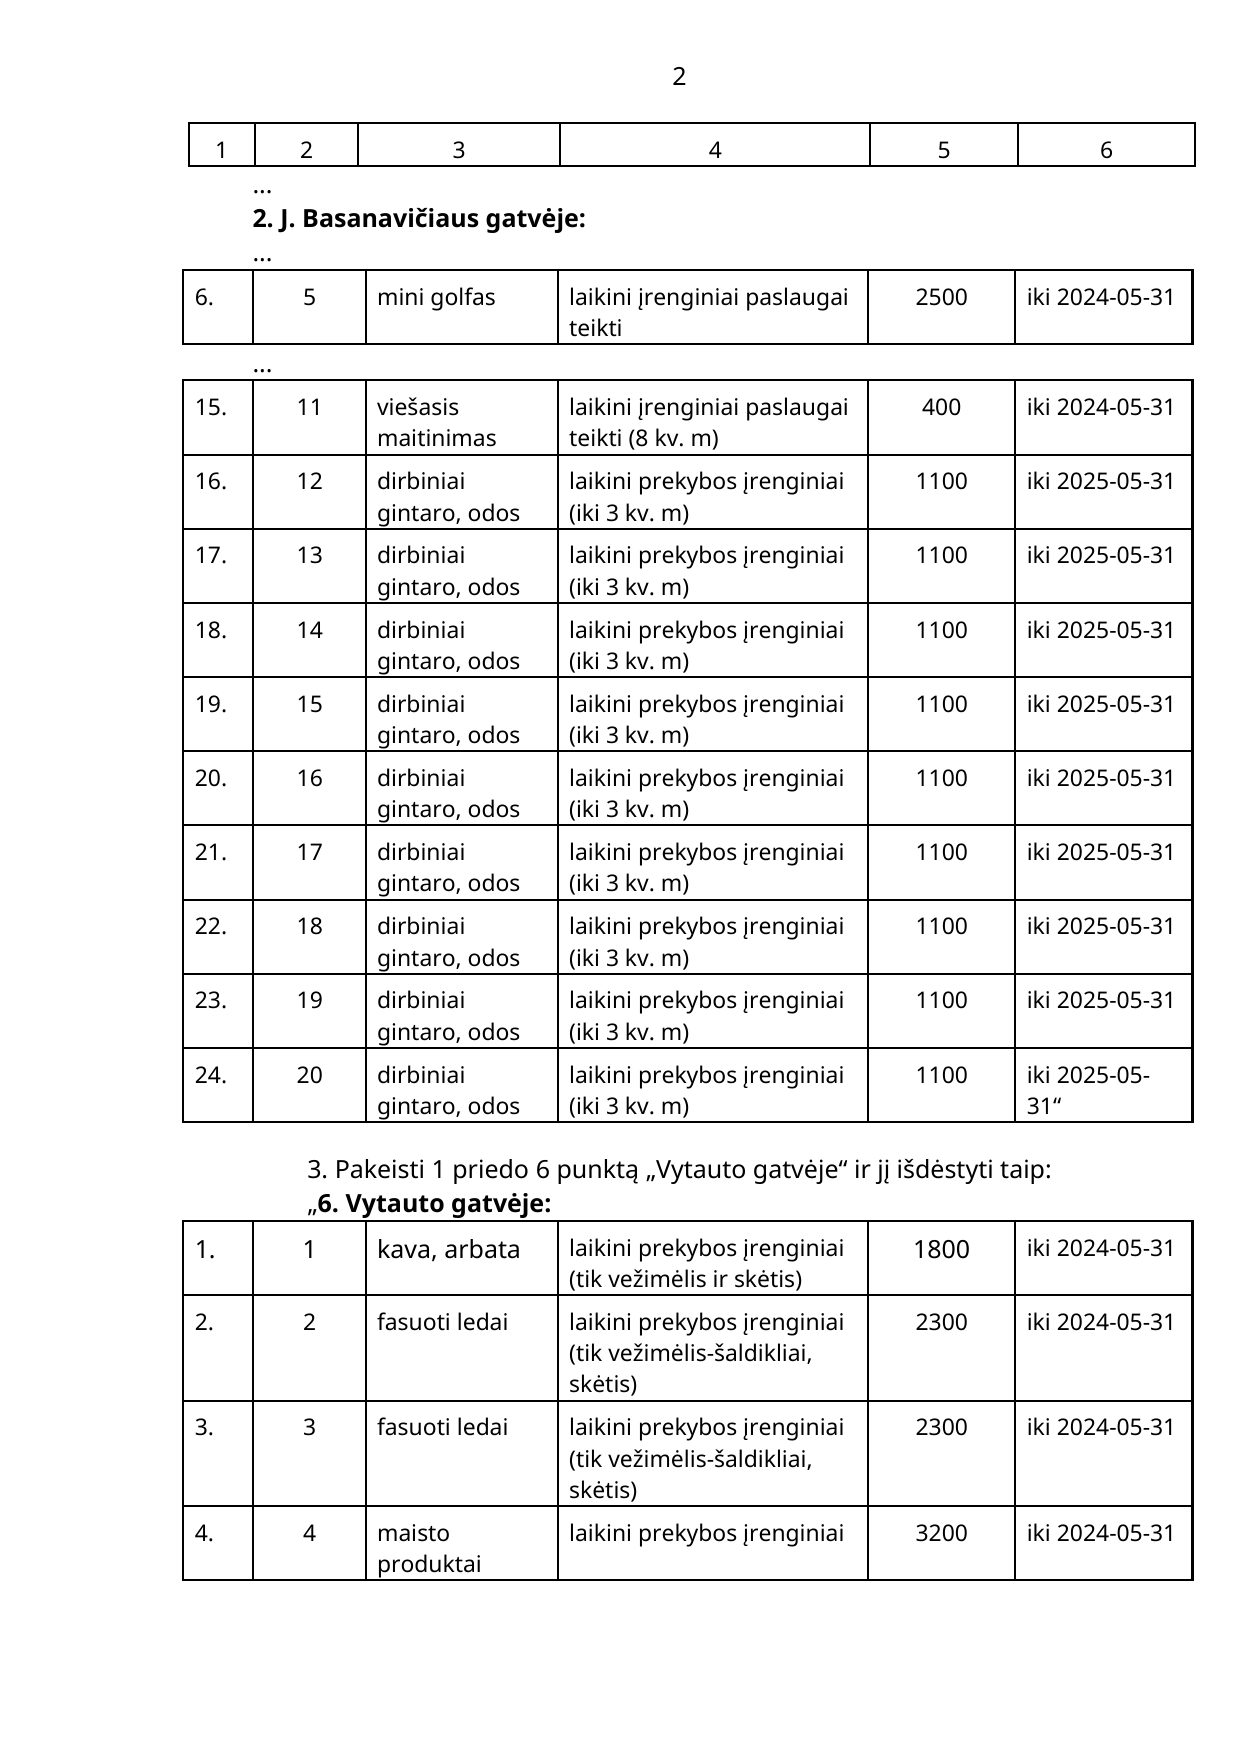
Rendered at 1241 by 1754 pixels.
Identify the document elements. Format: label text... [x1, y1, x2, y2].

table_cell 4. [184, 1507, 252, 1579]
table_cell 18. [184, 604, 252, 676]
table_cell 2 [256, 124, 357, 165]
table_cell 1100 [869, 975, 1014, 1047]
table_cell maisto produktai [367, 1507, 557, 1579]
text „6. Vytauto gatvėje: [177, 1186, 1181, 1220]
table_cell laikini prekybos įrenginiai (iki 3 kv. m) [559, 752, 867, 824]
text 3. Pakeisti 1 priedo 6 punktą „Vytauto gatvėje“ ir jį išdėstyti taip: [177, 1152, 1181, 1186]
table_cell iki 2025-05-31 [1016, 604, 1191, 676]
table_cell 1100 [869, 826, 1014, 898]
table_header 1800 [869, 1222, 1014, 1294]
table_cell 3 [359, 124, 559, 165]
table_cell 17. [184, 530, 252, 602]
table_cell laikini prekybos įrenginiai (tik vežimėlis-šaldikliai, skėtis) [559, 1402, 867, 1505]
table_cell 1100 [869, 752, 1014, 824]
table_cell dirbiniai gintaro, odos [367, 975, 557, 1047]
table_cell iki 2025-05-31 [1016, 678, 1191, 750]
table_cell 1100 [869, 604, 1014, 676]
table_cell 1100 [869, 1049, 1014, 1121]
table_cell 20. [184, 752, 252, 824]
text ... [177, 167, 1181, 201]
table_header laikini prekybos įrenginiai (tik vežimėlis ir skėtis) [559, 1222, 867, 1294]
table_cell dirbiniai gintaro, odos [367, 752, 557, 824]
table_cell iki 2025-05-31 [1016, 456, 1191, 528]
table_cell laikini prekybos įrenginiai (iki 3 kv. m) [559, 604, 867, 676]
table_cell laikini prekybos įrenginiai (iki 3 kv. m) [559, 530, 867, 602]
table_cell 1 [190, 124, 254, 165]
table_cell dirbiniai gintaro, odos [367, 901, 557, 973]
table_cell iki 2025-05-31 [1016, 975, 1191, 1047]
table_header viešasis maitinimas [367, 381, 557, 453]
table_cell 6 [1019, 124, 1194, 165]
table_cell laikini prekybos įrenginiai (iki 3 kv. m) [559, 456, 867, 528]
table_cell fasuoti ledai [367, 1296, 557, 1399]
table_header kava, arbata [367, 1222, 557, 1294]
table_header 15. [184, 381, 252, 453]
table_cell 16. [184, 456, 252, 528]
table_cell laikini prekybos įrenginiai (iki 3 kv. m) [559, 1049, 867, 1121]
table_cell 15 [254, 678, 365, 750]
table_cell 22. [184, 901, 252, 973]
table_cell laikini prekybos įrenginiai (iki 3 kv. m) [559, 975, 867, 1047]
table_header 5 [254, 271, 365, 343]
table_header laikini įrenginiai paslaugai teikti (8 kv. m) [559, 381, 867, 453]
table_cell 20 [254, 1049, 365, 1121]
table_cell iki 2025-05-31 [1016, 752, 1191, 824]
table_cell 12 [254, 456, 365, 528]
table_cell iki 2025-05-31 [1016, 901, 1191, 973]
table_cell 1100 [869, 901, 1014, 973]
table_cell 2300 [869, 1296, 1014, 1399]
table_cell 14 [254, 604, 365, 676]
table_header iki 2024-05-31 [1016, 271, 1191, 343]
table_cell laikini prekybos įrenginiai (iki 3 kv. m) [559, 826, 867, 898]
table_cell 1100 [869, 530, 1014, 602]
table_cell dirbiniai gintaro, odos [367, 456, 557, 528]
table_cell laikini prekybos įrenginiai (iki 3 kv. m) [559, 901, 867, 973]
table_cell 19. [184, 678, 252, 750]
table_header laikini įrenginiai paslaugai teikti [559, 271, 867, 343]
table_cell 19 [254, 975, 365, 1047]
text ... [177, 345, 1181, 379]
table_header 400 [869, 381, 1014, 453]
table_header 2500 [869, 271, 1014, 343]
table_header iki 2024-05-31 [1016, 381, 1191, 453]
table_cell laikini prekybos įrenginiai [559, 1507, 867, 1579]
table_cell fasuoti ledai [367, 1402, 557, 1505]
table_cell dirbiniai gintaro, odos [367, 826, 557, 898]
table_header iki 2024-05-31 [1016, 1222, 1191, 1294]
table_header 1 [254, 1222, 365, 1294]
table_cell 5 [871, 124, 1017, 165]
table_cell 1100 [869, 678, 1014, 750]
table_cell 16 [254, 752, 365, 824]
table_cell 1100 [869, 456, 1014, 528]
table_header mini golfas [367, 271, 557, 343]
table_cell laikini prekybos įrenginiai (iki 3 kv. m) [559, 678, 867, 750]
table_cell dirbiniai gintaro, odos [367, 678, 557, 750]
table_cell 13 [254, 530, 365, 602]
text 2. J. Basanavičiaus gatvėje: [177, 201, 1181, 235]
table_cell dirbiniai gintaro, odos [367, 1049, 557, 1121]
table_cell 4 [254, 1507, 365, 1579]
table_cell 2300 [869, 1402, 1014, 1505]
table_cell 2. [184, 1296, 252, 1399]
table_cell 4 [561, 124, 869, 165]
table_cell dirbiniai gintaro, odos [367, 604, 557, 676]
table_cell laikini prekybos įrenginiai (tik vežimėlis-šaldikliai, skėtis) [559, 1296, 867, 1399]
table_cell iki 2025-05-31 [1016, 826, 1191, 898]
table_cell iki 2024-05-31 [1016, 1507, 1191, 1579]
table_cell 24. [184, 1049, 252, 1121]
table_header 6. [184, 271, 252, 343]
table_cell iki 2025-05-31 [1016, 530, 1191, 602]
table_cell dirbiniai gintaro, odos [367, 530, 557, 602]
text ... [177, 235, 1181, 269]
table_cell iki 2024-05-31 [1016, 1402, 1191, 1505]
table_cell 2 [254, 1296, 365, 1399]
table_header 11 [254, 381, 365, 453]
table_cell 23. [184, 975, 252, 1047]
table_header 1. [184, 1222, 252, 1294]
table_cell 18 [254, 901, 365, 973]
table_cell 3 [254, 1402, 365, 1505]
table_cell 17 [254, 826, 365, 898]
table_cell 21. [184, 826, 252, 898]
table_cell iki 2025-05-31“ [1016, 1049, 1191, 1121]
table_cell 3. [184, 1402, 252, 1505]
table_cell 3200 [869, 1507, 1014, 1579]
table_cell iki 2024-05-31 [1016, 1296, 1191, 1399]
